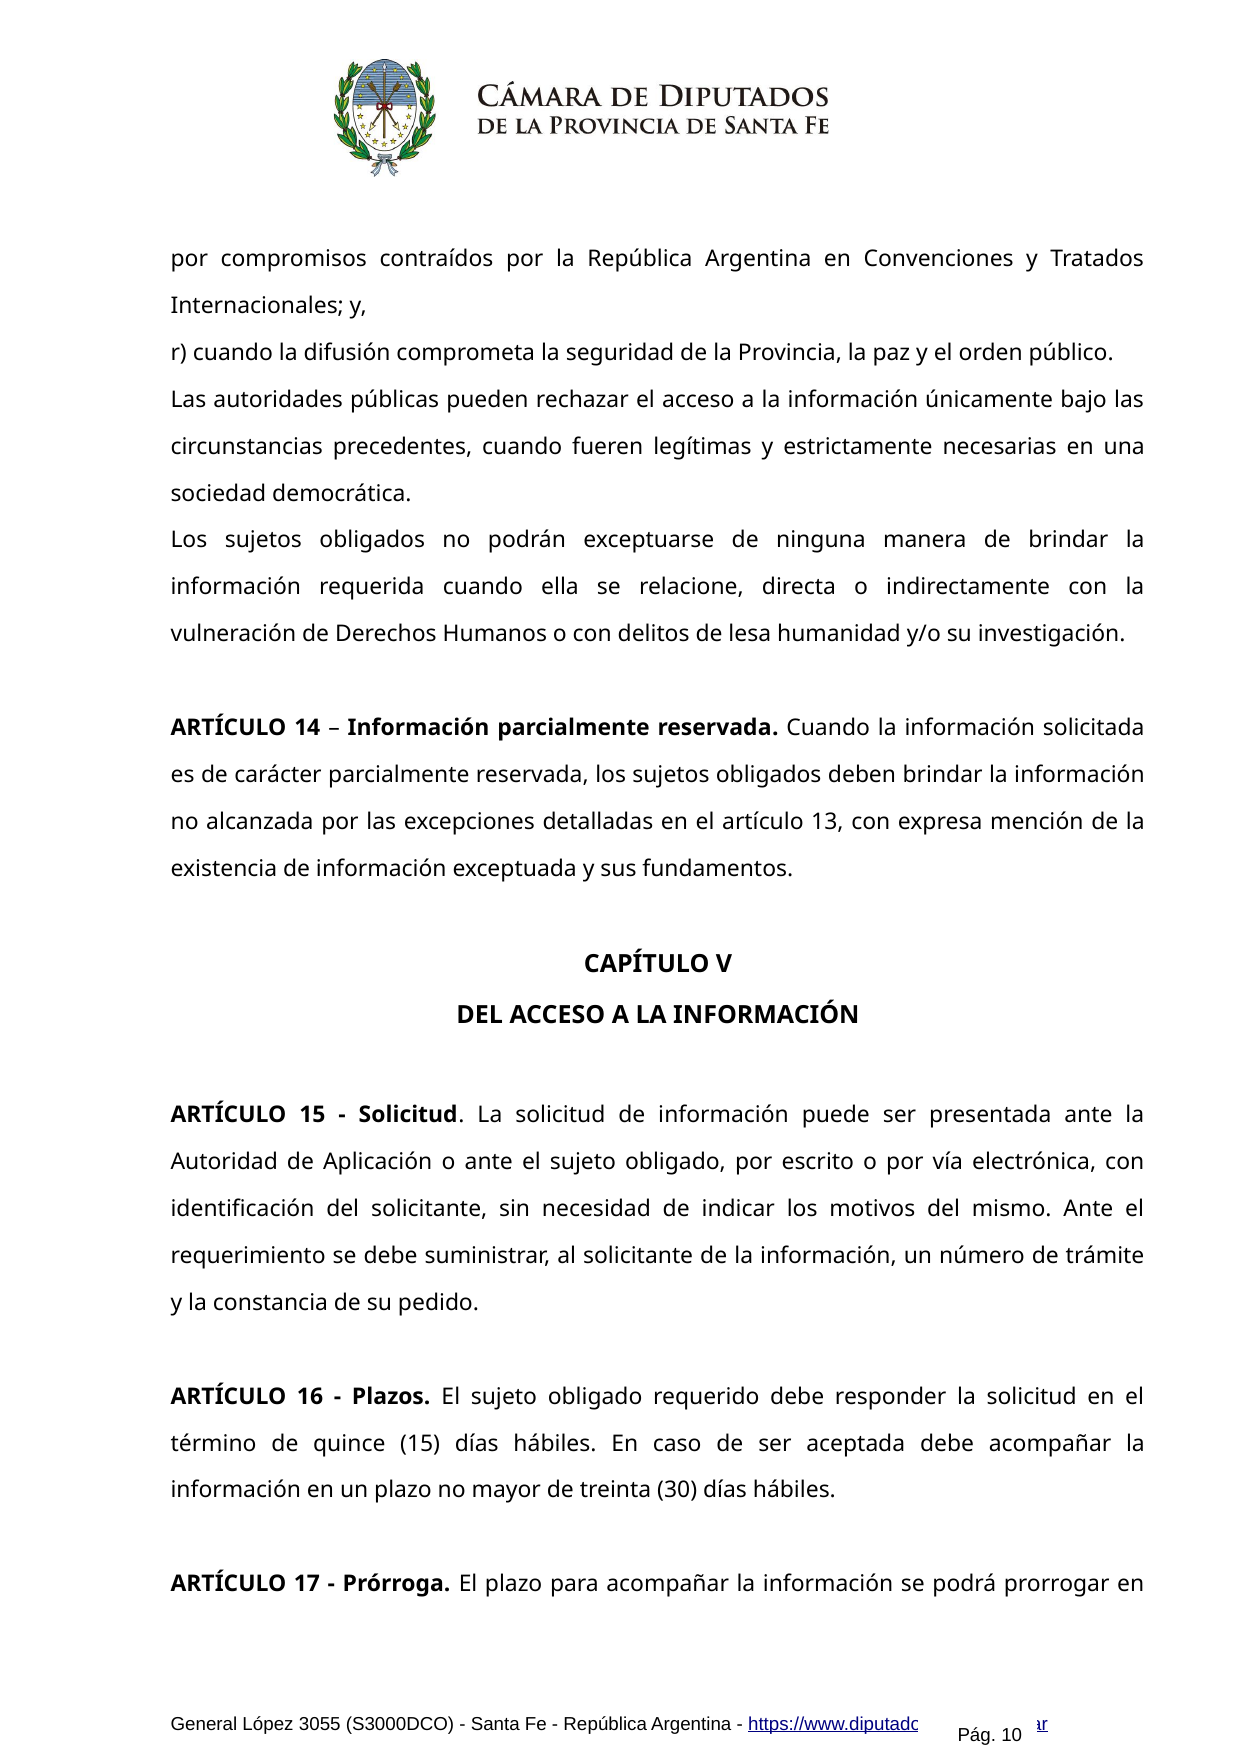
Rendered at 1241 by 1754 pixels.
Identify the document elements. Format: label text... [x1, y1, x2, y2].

text ARTÍCULO 16 - Plazos. El sujeto obligado requerido debe responder la solicitud en el término de quince (15) días hábiles. En caso de ser aceptada debe acompañar la información en un plazo no mayor de treinta (30) días hábiles. [170, 1380, 1145, 1505]
picture [334, 59, 829, 181]
text Las autoridades públicas pueden rechazar el acceso a la información únicamente bajo las circunstancias precedentes, cuando fueren legítimas y estrictamente necesarias en una sociedad democrática. [170, 383, 1145, 508]
text ARTÍCULO 14 – Información parcialmente reservada. Cuando la información solicitada es de carácter parcialmente reservada, los sujetos obligados deben brindar la información no alcanzada por las excepciones detalladas en el artículo 13, con expresa mención de la existencia de información exceptuada y sus fundamentos. [170, 711, 1145, 883]
text Los sujetos obligados no podrán exceptuarse de ninguna manera de brindar la información requerida cuando ella se relacione, directa o indirectamente con la vulneración de Derechos Humanos o con delitos de lesa humanidad y/o su investigación. [170, 523, 1145, 648]
text ARTÍCULO 15 - Solicitud. La solicitud de información puede ser presentada ante la Autoridad de Aplicación o ante el sujeto obligado, por escrito o por vía electrónica, con identificación del solicitante, sin necesidad de indicar los motivos del mismo. Ante el requerimiento se debe suministrar, al solicitante de la información, un número de trámite y la constancia de su pedido. [170, 1098, 1145, 1317]
text DEL ACCESO A LA INFORMACIÓN [170, 996, 1145, 1030]
text ARTÍCULO 17 - Prórroga. El plazo para acompañar la información se podrá prorrogar en [170, 1567, 1145, 1598]
text CAPÍTULO V [170, 945, 1145, 979]
text r) cuando la difusión comprometa la seguridad de la Provincia, la paz y el orden público. [170, 336, 1145, 367]
text por compromisos contraídos por la República Argentina en Convenciones y Tratados Internacionales; y, [170, 242, 1145, 320]
